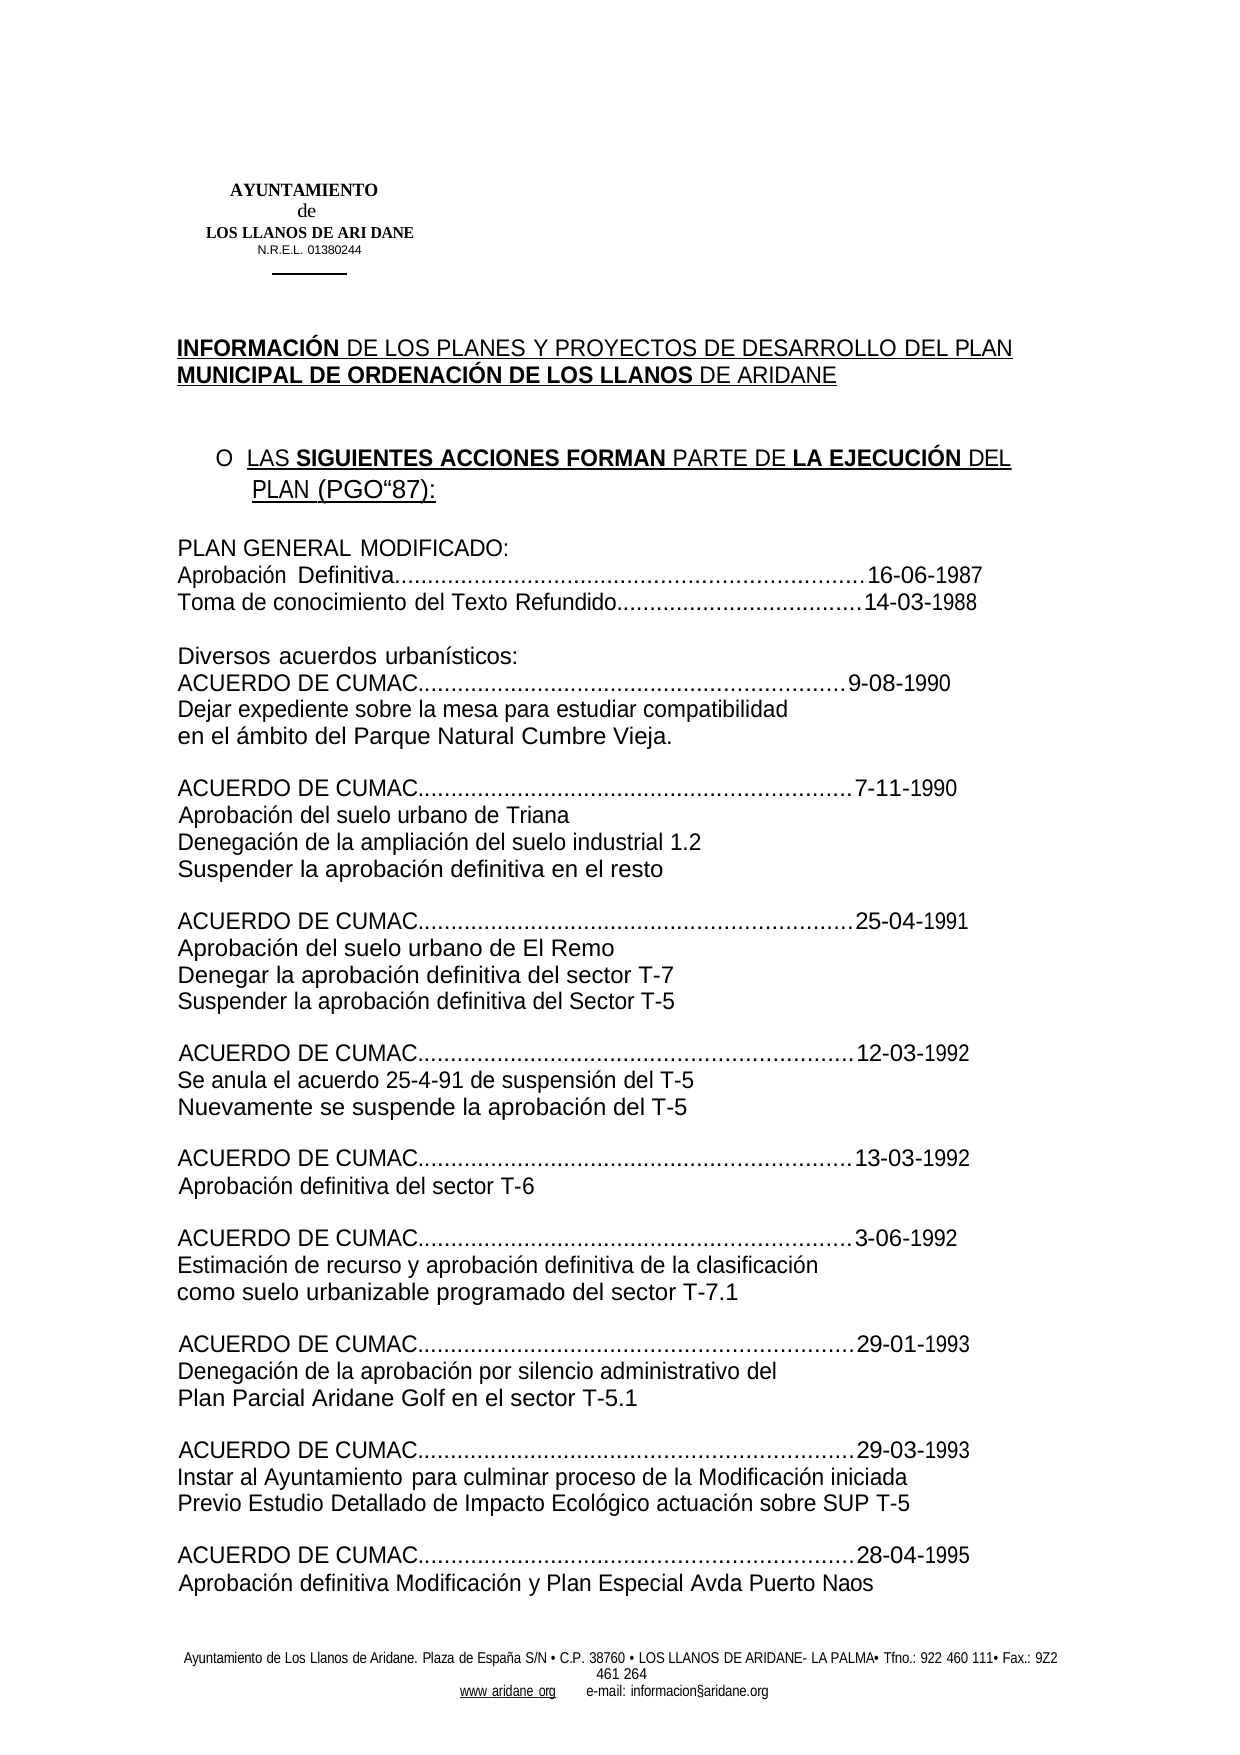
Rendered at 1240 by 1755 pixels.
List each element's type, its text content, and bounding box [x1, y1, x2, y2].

text ACUERDO DE CUMAC. 29-03-1993 [178, 1436, 1073, 1464]
text ACUERDO DE CUMAC. 13-03-1992 [177, 1145, 1073, 1172]
text MUNICIPAL DE ORDENACIÓN DE LOS LLANOS DE ARIDANE [177, 362, 1073, 389]
text Aprobación del suelo urbano de El Remo Denegar la aprobación definitiva del sector T-7 Suspender la aprobación definitiva del Sector T-5 [177, 935, 697, 1015]
text Denegación de la aprobación por silencio administrativo del Plan Parcial Aridane Golf en el sector T-5.1 [177, 1358, 808, 1412]
text ACUERDO DE CUMAC. 28-04-1995 [177, 1542, 1073, 1569]
text Se anula el acuerdo 25-4-91 de suspensión del T-5 Nuevamente se suspende la aprobación del T-5 [177, 1068, 808, 1120]
text Aprobación definitiva del sector T-6 [178, 1172, 1073, 1200]
text ACUERDO DE CUMAC. 25-04-1991 [177, 907, 1073, 935]
text ACUERDO DE CUMAC. 7-11-1990 [177, 775, 1073, 802]
text Toma de conocimiento del Texto Refundido. 14-03-1988 [177, 589, 1073, 616]
text INFORMACIÓN DE LOS PLANES Y PROYECTOS DE DESARROLLO DEL PLAN [177, 335, 1073, 362]
text O LAS SIGUIENTES ACCIONES FORMAN PARTE DE LA EJECUCIÓN DEL [215, 444, 1073, 472]
text Aprobación del suelo urbano de Triana [178, 802, 1073, 829]
text PLAN (PGO“87): [252, 474, 1073, 504]
text Dejar expediente sobre la mesa para estudiar compatibilidad en el ámbito del Parque Natural Cumbre Vieja. [177, 697, 812, 749]
text Aprobación Definitiva. 16-06-1987 [177, 562, 1073, 589]
text Estimación de recurso y aprobación definitiva de la clasificación como suelo urbanizable programado del sector T-7.1 [177, 1253, 873, 1305]
text Aprobación definitiva Modificación y Plan Especial Avda Puerto Naos [178, 1569, 1073, 1597]
text ACUERDO DE CUMAC. 9-08-1990 [177, 670, 1073, 696]
text ACUERDO DE CUMAC. 29-01-1993 [178, 1331, 1073, 1358]
text ACUERDO DE CUMAC. 3-06-1992 [177, 1224, 1073, 1252]
text Denegación de la ampliación del suelo industrial 1.2 Suspender la aprobación definitiva en el resto [177, 830, 808, 882]
text Diversos acuerdos urbanísticos: [177, 643, 1073, 670]
text Instar al Ayuntamiento para culminar proceso de la Modificación iniciada Previo Estudio Detallado de Impacto Ecológico actuación sobre SUP T-5 [177, 1464, 970, 1517]
text PLAN GENERAL MODIFICADO: [177, 534, 1073, 562]
text ACUERDO DE CUMAC. 12-03-1992 [178, 1039, 1073, 1067]
